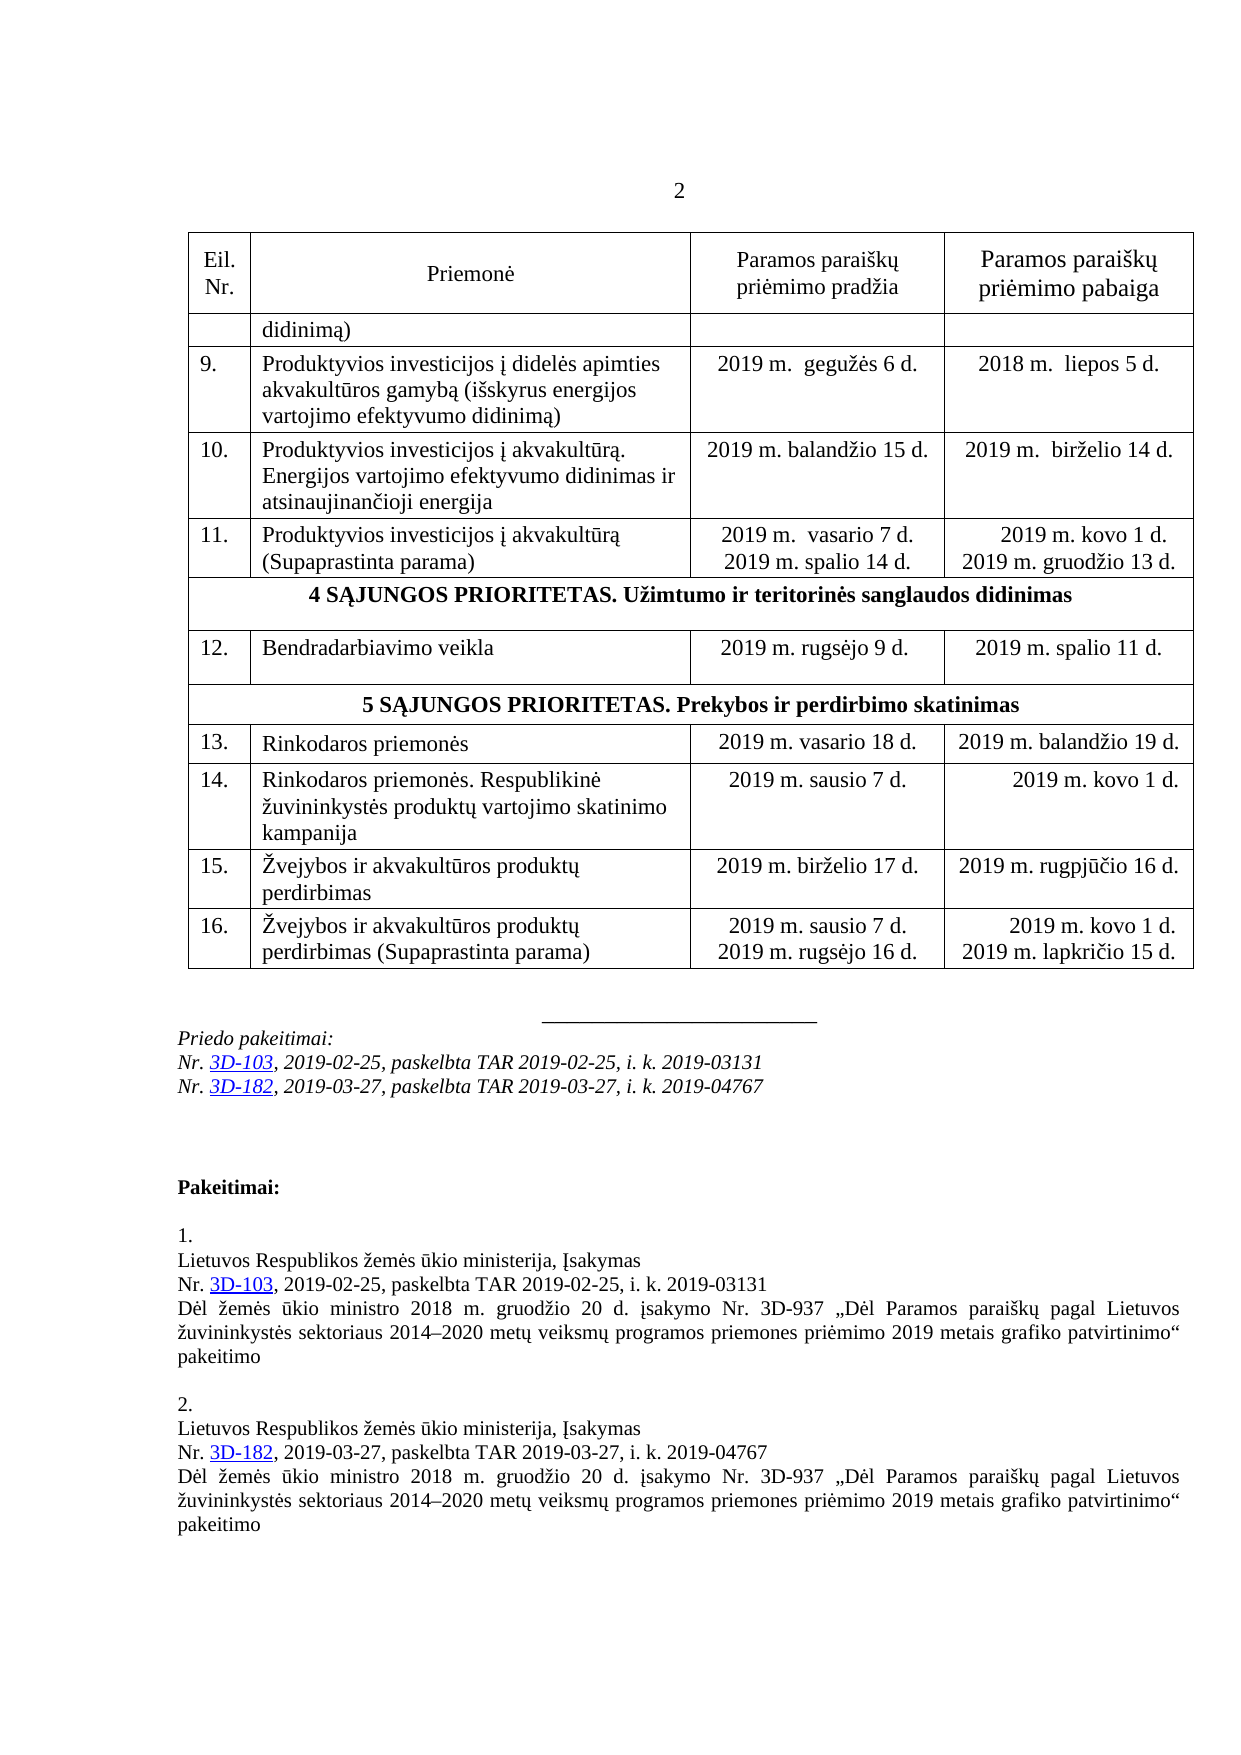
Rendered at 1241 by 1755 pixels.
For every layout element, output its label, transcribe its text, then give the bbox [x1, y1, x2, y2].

table_header Priemonė [251, 233, 690, 312]
table_cell 5 SĄJUNGOS PRIORITETAS. Prekybos ir perdirbimo skatinimas [189, 685, 1193, 724]
text Dėl žemės ūkio ministro 2018 m. gruodžio 20 d. įsakymo Nr. 3D-937 „Dėl Paramos paraiškų pagal Lietuvos žuvininkystės sektoriaus 2014–2020 metų veiksmų programos priemones priėmimo 2019 metais grafiko patvirtinimo“ pakeitimo [177, 1464, 1181, 1536]
table_cell Produktyvios investicijos į akvakultūrą. Energijos vartojimo efektyvumo didinimas ir atsinaujinančioji energija [251, 433, 690, 518]
text Dėl žemės ūkio ministro 2018 m. gruodžio 20 d. įsakymo Nr. 3D-937 „Dėl Paramos paraiškų pagal Lietuvos žuvininkystės sektoriaus 2014–2020 metų veiksmų programos priemones priėmimo 2019 metais grafiko patvirtinimo“ pakeitimo [177, 1296, 1181, 1368]
table_cell Žvejybos ir akvakultūros produktų perdirbimas (Supaprastinta parama) [251, 909, 690, 968]
text Lietuvos Respublikos žemės ūkio ministerija, Įsakymas [177, 1247, 1181, 1272]
table_cell 2019 m. rugpjūčio 16 d. [945, 850, 1193, 908]
table_cell 2019 m. kovo 1 d. 2019 m. lapkričio 15 d. [945, 909, 1193, 968]
table_header Paramos paraiškų priėmimo pradžia [691, 233, 944, 312]
table_cell 2019 m. vasario 18 d. [691, 725, 944, 763]
table_cell Rinkodaros priemonės [251, 725, 690, 763]
table_cell 2019 m. balandžio 19 d. [945, 725, 1193, 763]
text Nr. 3D-182, 2019-03-27, paskelbta TAR 2019-03-27, i. k. 2019-04767 [177, 1440, 1181, 1464]
text Nr. 3D-103, 2019-02-25, paskelbta TAR 2019-02-25, i. k. 2019-03131 [177, 1050, 1181, 1074]
table_cell Rinkodaros priemonės. Respublikinė žuvininkystės produktų vartojimo skatinimo kampanija [251, 764, 690, 848]
table_cell 4 SĄJUNGOS PRIORITETAS. Užimtumo ir teritorinės sanglaudos didinimas [189, 578, 1193, 630]
text Priedo pakeitimai: [177, 1026, 1181, 1050]
table_cell Produktyvios investicijos į akvakultūrą (Supaprastinta parama) [251, 519, 690, 577]
table_cell 2019 m. rugsėjo 9 d. [691, 631, 944, 684]
table_cell 14. [189, 764, 250, 848]
table_cell Žvejybos ir akvakultūros produktų perdirbimas [251, 850, 690, 908]
text Nr. 3D-103, 2019-02-25, paskelbta TAR 2019-02-25, i. k. 2019-03131 [177, 1272, 1181, 1296]
table_cell 2019 m. gegužės 6 d. [691, 347, 944, 432]
text Lietuvos Respublikos žemės ūkio ministerija, Įsakymas [177, 1416, 1181, 1440]
table_cell 2019 m. balandžio 15 d. [691, 433, 944, 518]
text ______________________ [177, 997, 1181, 1026]
table_cell Bendradarbiavimo veikla [251, 631, 690, 684]
text 2. [177, 1392, 1181, 1416]
table_cell 2019 m. spalio 11 d. [945, 631, 1193, 684]
table_cell 2019 m. kovo 1 d. [945, 764, 1193, 848]
table_cell 2019 m. birželio 17 d. [691, 850, 944, 908]
table_cell 2018 m. liepos 5 d. [945, 347, 1193, 432]
table_cell 2019 m. sausio 7 d. 2019 m. rugsėjo 16 d. [691, 909, 944, 968]
table_cell 2019 m. sausio 7 d. [691, 764, 944, 848]
table_cell 2019 m. vasario 7 d. 2019 m. spalio 14 d. [691, 519, 944, 577]
table_cell 10. [189, 433, 250, 518]
table_cell 13. [189, 725, 250, 763]
table_header Eil. Nr. [189, 233, 250, 312]
text 1. [177, 1223, 1181, 1247]
table_cell [691, 314, 944, 346]
table_cell Produktyvios investicijos į didelės apimties akvakultūros gamybą (išskyrus energijos vartojimo efektyvumo didinimą) [251, 347, 690, 432]
table_cell [945, 314, 1193, 346]
table_cell 2019 m. kovo 1 d. 2019 m. gruodžio 13 d. [945, 519, 1193, 577]
text Nr. 3D-182, 2019-03-27, paskelbta TAR 2019-03-27, i. k. 2019-04767 [177, 1074, 1181, 1098]
table_cell 16. [189, 909, 250, 968]
table_cell 9. [189, 347, 250, 432]
table_cell 11. [189, 519, 250, 577]
text Pakeitimai: [177, 1175, 1181, 1199]
table_header Paramos paraiškų priėmimo pabaiga [945, 233, 1193, 312]
table_cell 12. [189, 631, 250, 684]
table_cell 15. [189, 850, 250, 908]
table_cell [189, 314, 250, 346]
table_cell didinimą) [251, 314, 690, 346]
table_cell 2019 m. birželio 14 d. [945, 433, 1193, 518]
